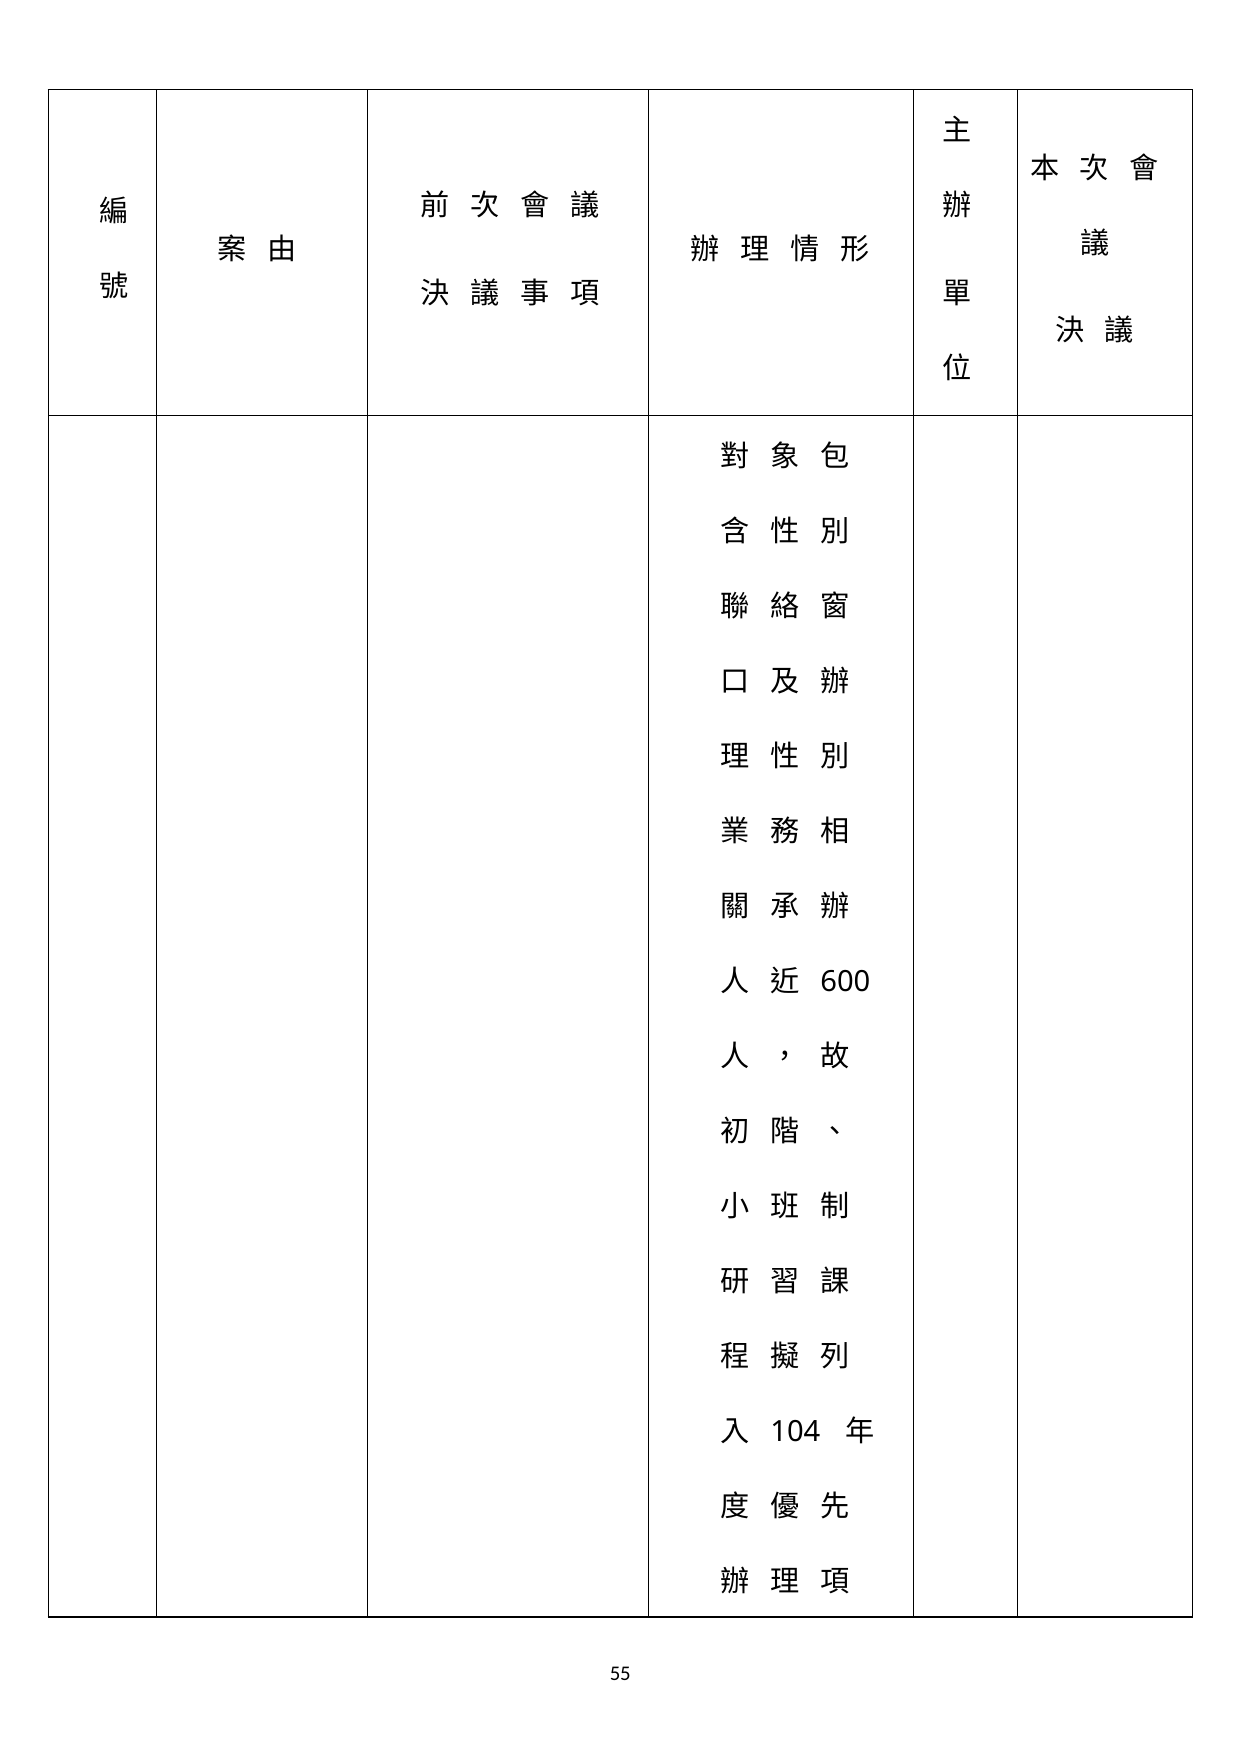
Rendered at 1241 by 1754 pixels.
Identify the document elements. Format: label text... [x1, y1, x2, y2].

table_cell [1018, 416, 1192, 1616]
table_cell 人事處— 按婦權會第2屆第3次分工小組會議建議，本府性別聯絡人性別培力課程可採小班制方式辦理，並可以「世界咖啡館」方式進行，本處即依建議著手規劃，於本年6月26日(星期四)上午9時至下午4時30分辦理性別主流研習班，調訓本府性別聯絡人，採小班制並以世界咖啡館形式辦理。 以補助民間方式辦理部分：經本處於本年6月10日與社會局討論，該局表示已補助民間團體經費辦理性別平等、CEDAW等講座，且考量本處已於本年6月18日、6月25日及6月30日開辦3班次性別主流化相關課程，調訓對象包含性別聯絡窗口及辦理性別業務相關承辦人近600人及訓練經費已依年度訓練計畫分配，爰本處擬將建議性別聯絡窗口訓練採小班制部分，優先列入明(104)年度訓練計畫參考。 社會局— 於103年6月10日與人事處討論，本年度性別相關課程已排定，且調訓對象包含性別聯絡窗口及辦理性別業務相關承辦人近600人，故初階、小班制研習課程擬列入104年度優先辦理項目。 另本年度本局補助民間團體辦理性別主流化、CEDAW相關課程，鼓勵有興趣者可踴躍報名參加，提升性別平等意識。 [649, 416, 913, 1616]
table_header 案由 [157, 90, 367, 415]
table_header 辦理情形 [649, 90, 913, 415]
table_header 本次會議 決議 [1018, 90, 1192, 415]
table_header 編號 [49, 90, 156, 415]
table_header 主辦 單位 [914, 90, 1017, 415]
table_header 前次會議 決議事項 [368, 90, 648, 415]
table_cell [49, 416, 156, 1616]
table_cell [157, 416, 367, 1616]
table_cell [368, 416, 648, 1616]
table_cell [914, 416, 1017, 1616]
